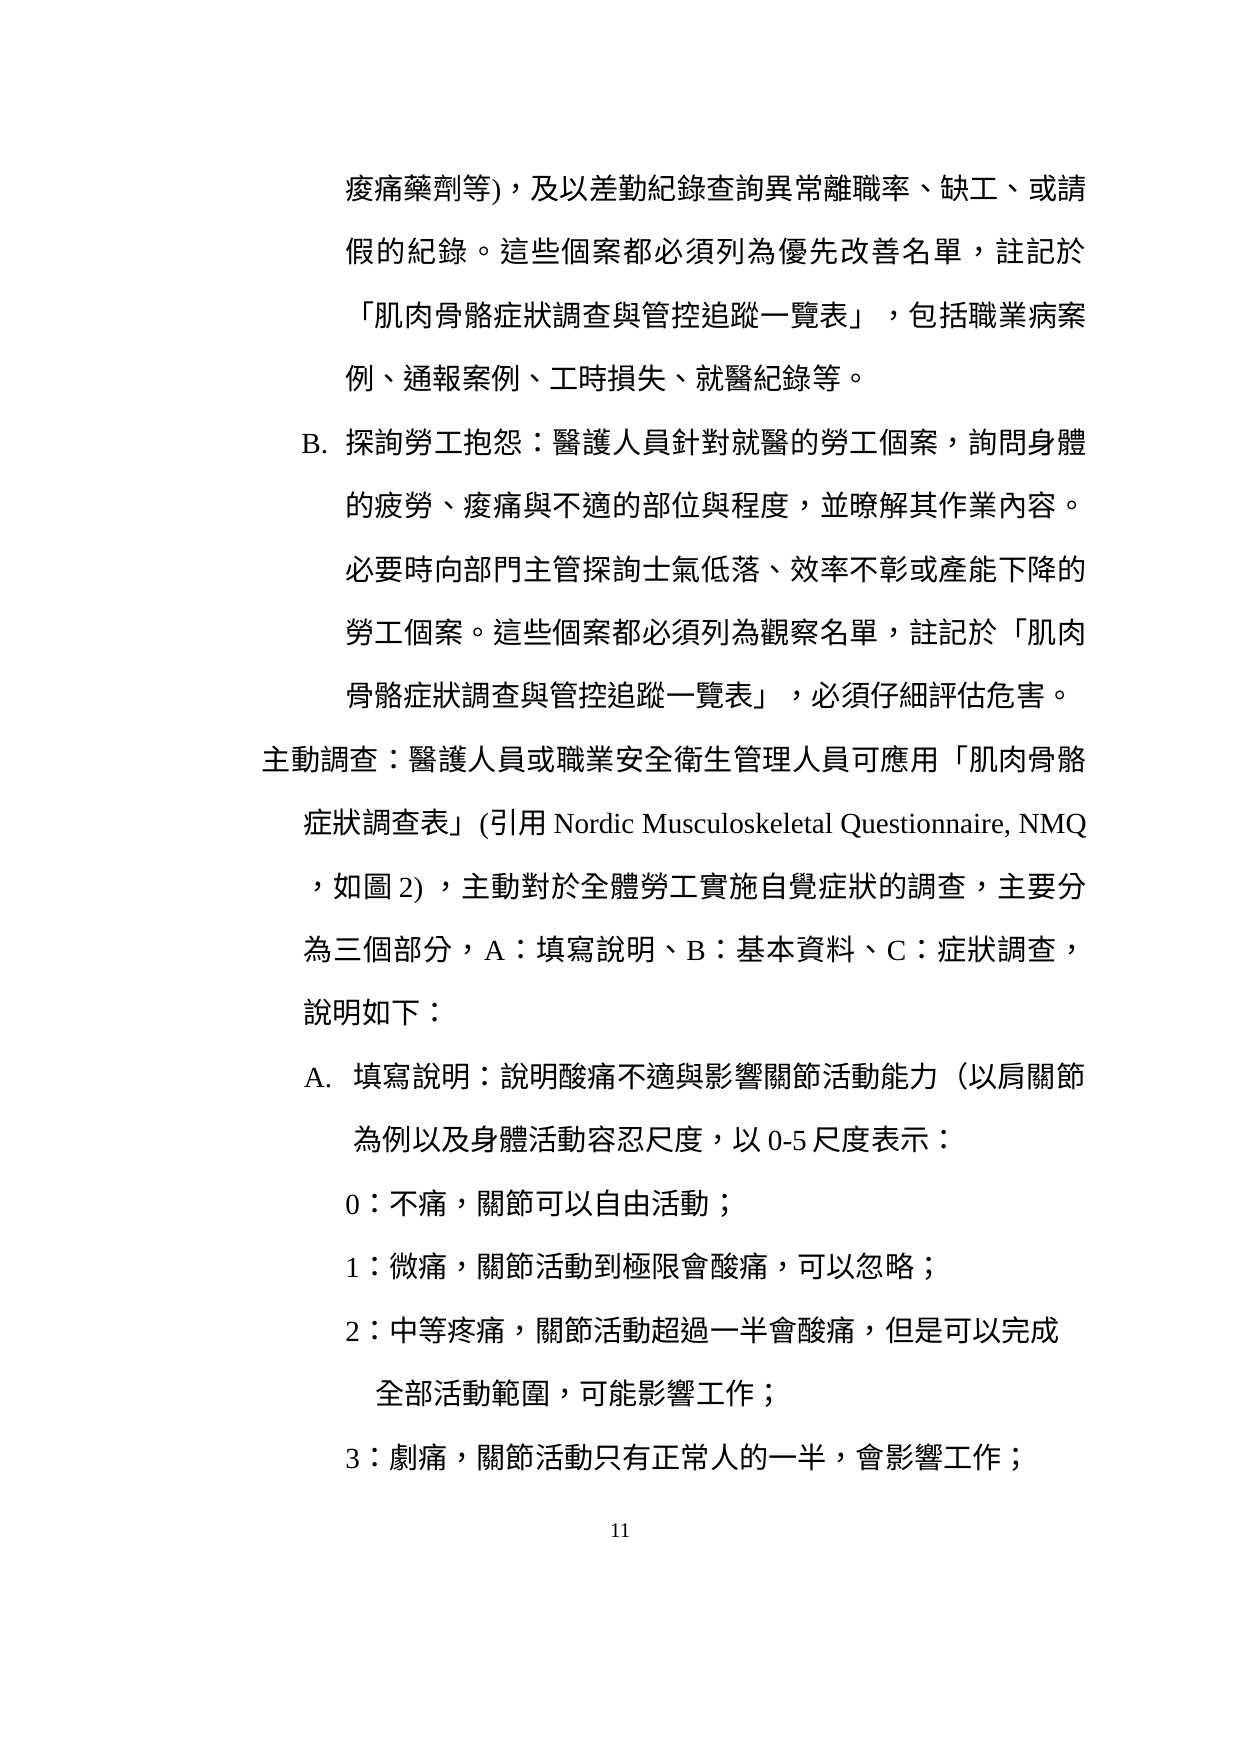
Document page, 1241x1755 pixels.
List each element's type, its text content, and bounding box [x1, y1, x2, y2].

list 2：中等疼痛，關節活動超過一半會酸痛，但是可以完成全部活動範圍，可能影響工作； [331, 1307, 1087, 1413]
list 探詢勞工抱怨：醫護人員針對就醫的勞工個案，詢問身體的疲勞、痠痛與不適的部位與程度，並暸解其作業內容。必要時向部門主管探詢士氣低落、效率不彰或產能下降的勞工個案。這些個案都必須列為觀察名單，註記於「肌肉骨骼症狀調查與管控追蹤一覽表」，必須仔細評估危害。 [301, 419, 1087, 715]
list 健康與差勤監測：醫護人員就既有的健康資料及差勤紀錄，查詢勞工的確診肌肉骨骼傷病案例、通報中的疑似肌肉骨骼傷病案例與就醫情形(諸如經常至醫務室索取痠痛貼布、痠痛藥劑等)，及以差勤紀錄查詢異常離職率、缺工、或請假的紀錄。這些個案都必須列為優先改善名單，註記於「肌肉骨骼症狀調查與管控追蹤一覽表」，包括職業病案例、通報案例、工時損失、就醫紀錄等。 [301, 165, 1087, 398]
subtitle 主動調查：醫護人員或職業安全衛生管理人員可應用「肌肉骨骼症狀調查表」(引用Nordic Musculoskeletal Questionnaire, NMQ ，如圖2) ，主動對於全體勞工實施自覺症狀的調查，主要分為三個部分，A：填寫說明、B：基本資料、C：症狀調查，說明如下： [253, 736, 1087, 1032]
list 1：微痛，關節活動到極限會酸痛，可以忽略； [331, 1244, 1087, 1286]
list 填寫說明：說明酸痛不適與影響關節活動能力（以肩關節為例以及身體活動容忍尺度，以0-5尺度表示： [303, 1053, 1087, 1159]
list 0：不痛，關節可以自由活動； [331, 1180, 1087, 1223]
list 3：劇痛，關節活動只有正常人的一半，會影響工作； [331, 1434, 1087, 1476]
